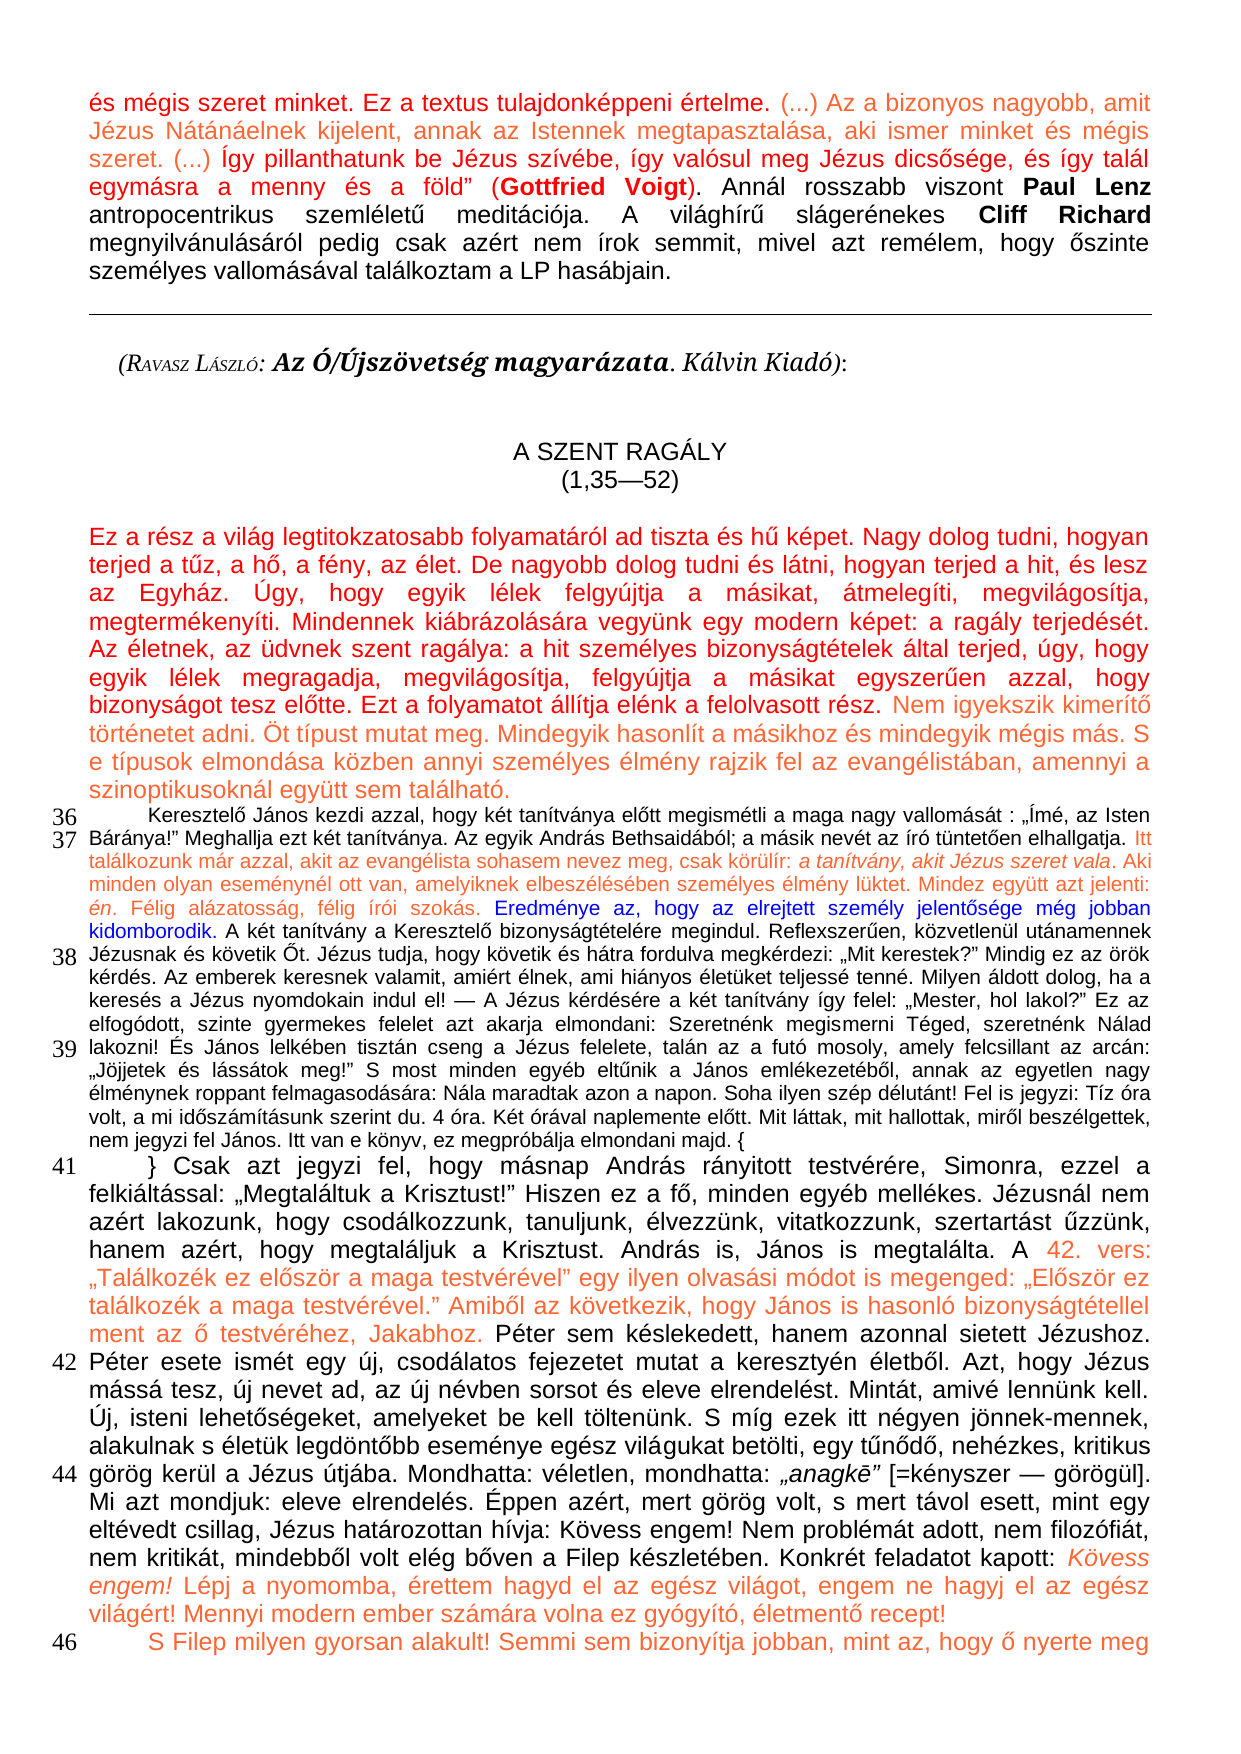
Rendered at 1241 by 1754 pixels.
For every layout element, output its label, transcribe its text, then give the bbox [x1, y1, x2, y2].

text A SZENT RAGÁLY (1,35―52) [88, 438, 1152, 494]
text Ez a rész a világ legtitokzatosabb folyamatáról ad tiszta és hű képet. Nagy dolog tudni, hogyan terjed a tűz, a hő, a fény, az élet. De nagyobb dolog tudni és látni, hogyan terjed a hit, és lesz az Egyház. Úgy, hogy egyik lélek felgyújtja a másikat, átmelegíti, megvilágosítja, megtermékenyíti. Mindennek kiábrázolására vegyünk egy modern képet: a ragály terjedését. Az életnek, az üdvnek szent ragálya: a hit személyes bizonyságtételek által terjed, úgy, hogy egyik lélek megragadja, megvilágosítja, felgyújtja a másikat egyszerűen azzal, hogy bizonyságot tesz előtte. Ezt a folyamatot állítja elénk a felolvasott rész. Nem igyekszik kimerítő történetet adni. Öt típust mutat meg. Mindegyik hasonlít a másikhoz és mindegyik mégis más. S e típusok elmondása közben annyi személyes élmény rajzik fel az evangélistában, amennyi a szinoptikusoknál együtt sem található. [88, 523, 1152, 803]
text 44 [32, 1460, 77, 1488]
text } Csak azt jegyzi fel, hogy másnap András rányitott testvérére, Simonra, ezzel a felkiáltással: „Megtaláltuk a Krisztust!” Hiszen ez a fő, minden egyéb mellékes. Jézusnál nem azért lakozunk, hogy csodálkozzunk, tanuljunk, élvezzünk, vitatkozzunk, szertartást űzzünk, hanem azért, hogy megtaláljuk a Krisztust. András is, János is megtalálta. A 42. vers: „Találkozék ez először a maga testvérével” egy ilyen olvasási módot is megenged: „Először ez találkozék a maga testvérével.” Amiből az következik, hogy János is hasonló bizonyságtétellel ment az ő testvéréhez, Jakabhoz. Péter sem késlekedett, hanem azonnal sietett Jézushoz. Péter esete ismét egy új, csodálatos fejezetet mutat a keresztyén életből. Azt, hogy Jézus mássá tesz, új nevet ad, az új névben sorsot és eleve elrendelést. Mintát, amivé lennünk kell. Új, isteni lehetőségeket, amelyeket be kell töltenünk. S míg ezek itt négyen jönnek-mennek, alakulnak s életük legdöntőbb eseménye egész világukat betölti, egy tűnődő, nehézkes, kritikus görög kerül a Jézus útjába. Mondhatta: véletlen, mondhatta: „anagkē” [=kényszer — görögül]. Mi azt mondjuk: eleve elrendelés. Éppen azért, mert görög volt, s mert távol esett, mint egy eltévedt csillag, Jézus határozottan hívja: Kövess engem! Nem problémát adott, nem filozófiát, nem kritikát, mindebből volt elég bőven a Filep készletében. Konkrét feladatot kapott: Kövess engem! Lépj a nyomomba, érettem hagyd el az egész világot, engem ne hagyj el az egész világért! Mennyi modern ember számára volna ez gyógyító, életmentő recept! [88, 1152, 1152, 1628]
text (Ravasz László: Az Ó/Újszövetség magyarázata. Kálvin Kiadó): [88, 315, 1152, 408]
text 39 [32, 1036, 77, 1063]
text Keresztelő János kezdi azzal, hogy két tanítványa előtt megismétli a maga nagy vallomását : „Ímé, az Isten Báránya!” Meghallja ezt két tanítványa. Az egyik András Bethsaidából; a másik nevét az író tüntetően elhallgatja. Itt találkozunk már azzal, akit az evangélista sohasem nevez meg, csak körülír: a tanítvány, akit Jézus szeret vala. Aki minden olyan eseménynél ott van, amelyiknek elbeszélésében személyes élmény lüktet. Mindez együtt azt jelenti: én. Félig alázatosság, félig írói szokás. Eredménye az, hogy az elrejtett személy jelentősége még jobban kidomborodik. A két tanítvány a Keresztelő bizonyságtételére megindul. Reflexszerűen, közvetlenül utánamennek Jézusnak és követik Őt. Jézus tudja, hogy követik és hátra fordulva megkérdezi: „Mit kerestek?” Mindig ez az örök kérdés. Az emberek keresnek valamit, amiért élnek, ami hiányos életüket teljessé tenné. Milyen áldott dolog, ha a keresés a Jézus nyomdokain indul el! — A Jézus kérdésére a két tanítvány így felel: „Mester, hol lakol?” Ez az elfogódott, szinte gyermekes felelet azt akarja elmondani: Szeretnénk megismerni Téged, szeretnénk Nálad lakozni! És János lelkében tisztán cseng a Jézus felelete, talán az a futó mosoly, amely felcsillant az arcán: „Jöjjetek és lássátok meg!” S most minden egyéb eltűnik a János emlékezetéből, annak az egyetlen nagy élménynek roppant felmagasodására: Nála maradtak azon a napon. Soha ilyen szép délutánt! Fel is jegyzi: Tíz óra volt, a mi időszámításunk szerint du. 4 óra. Két órával naplemente előtt. Mit láttak, mit hallottak, miről beszélgettek, nem jegyzi fel János. Itt van e könyv, ez megpróbálja elmondani majd. { [88, 803, 1152, 1152]
text és mégis szeret minket. Ez a textus tulajdonképpeni értelme. (...) Az a bizonyos nagyobb, amit Jézus Nátánáelnek kijelent, annak az Istennek megtapasztalása, aki ismer minket és mégis szeret. (...) Így pillanthatunk be Jézus szívébe, így valósul meg Jézus dicsősége, és így talál egymásra a menny és a föld” (Gottfried Voigt). Annál rosszabb viszont Paul Lenz antropocentrikus szemléletű meditációja. A világhírű slágerénekes Cliff Richard megnyilvánulásáról pedig csak azért nem írok semmit, mivel azt remélem, hogy őszinte személyes vallomásával találkoztam a LP hasábjain. [88, 88, 1152, 285]
text 36 [32, 803, 77, 827]
text 46 [32, 1628, 77, 1656]
text S Filep milyen gyorsan alakult! Semmi sem bizonyítja jobban, mint az, hogy ő nyerte meg [88, 1628, 1152, 1656]
text 42 [32, 1348, 77, 1376]
text 41 [32, 1152, 77, 1179]
text 38 [32, 943, 77, 970]
text 37 [32, 827, 77, 854]
